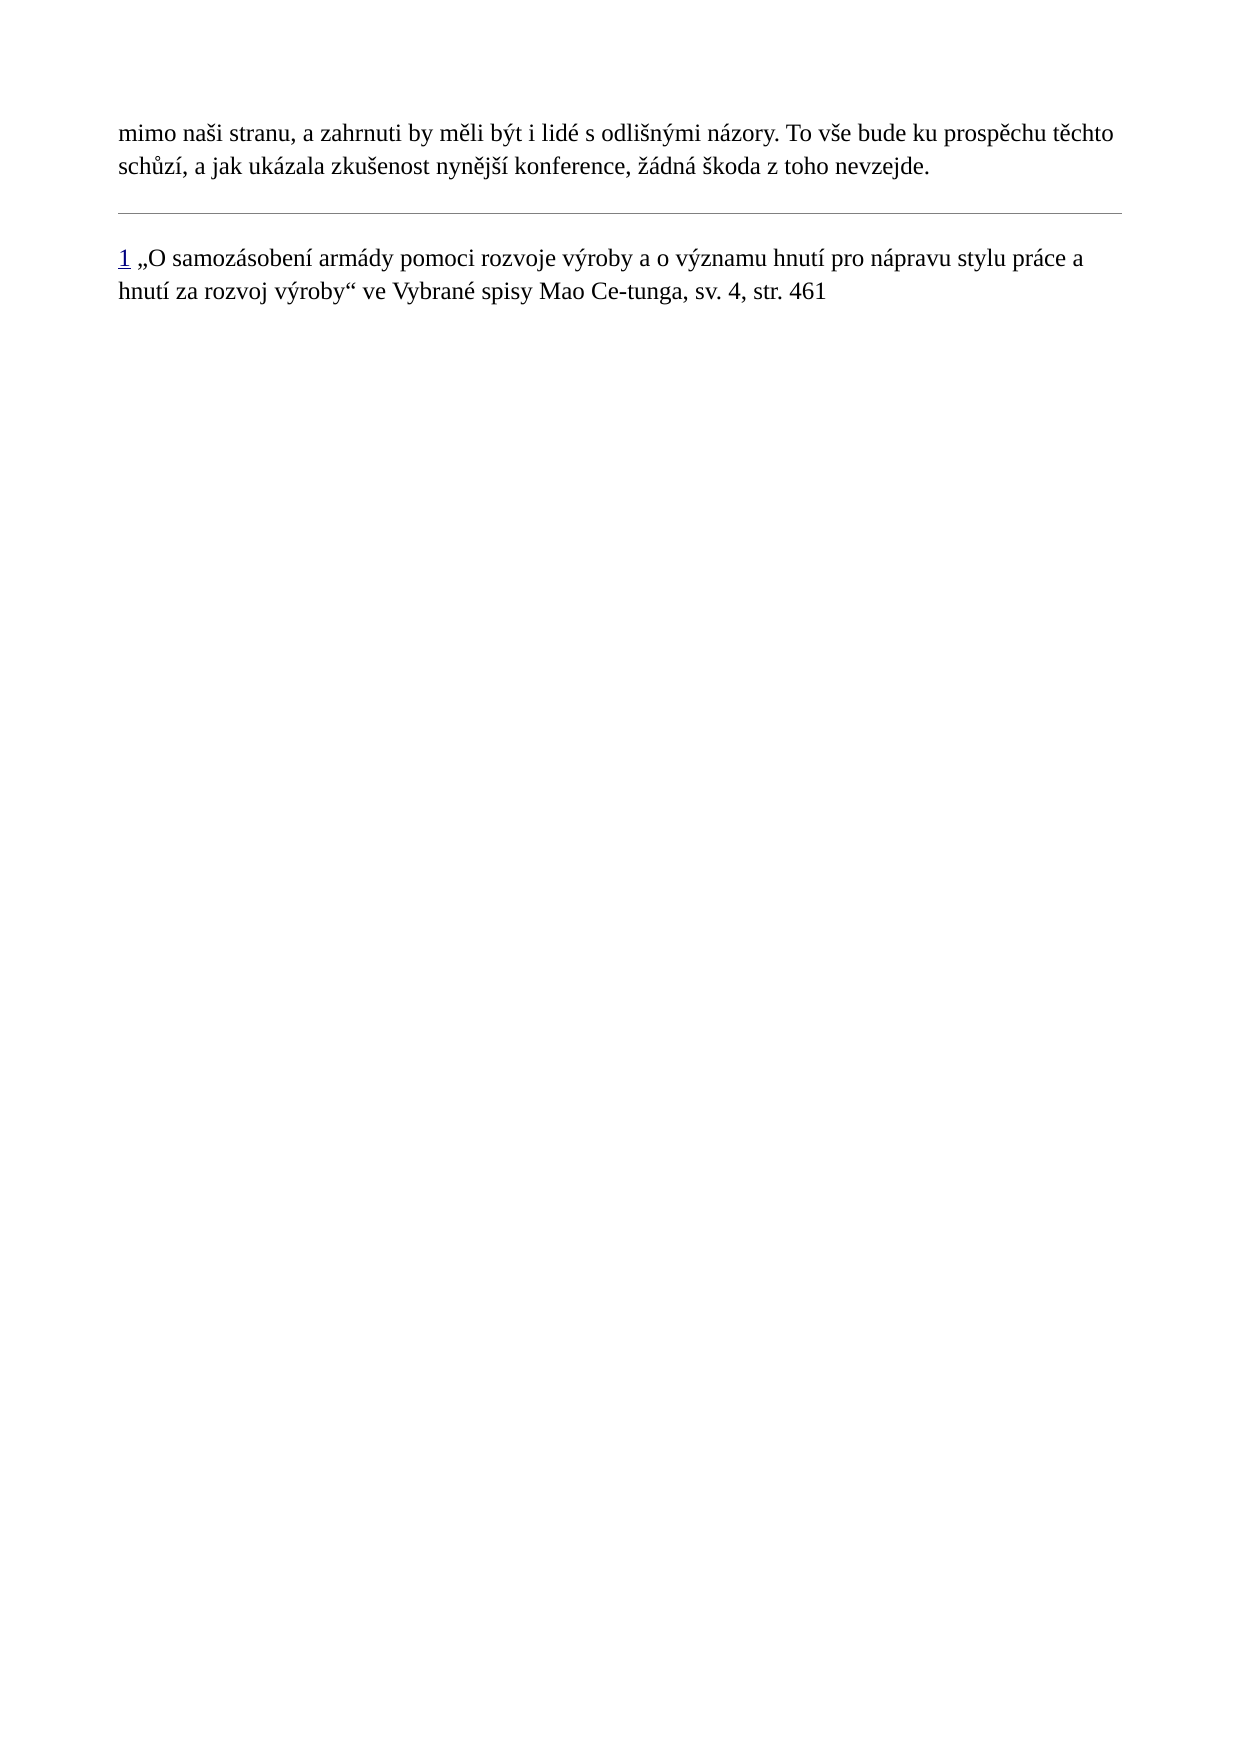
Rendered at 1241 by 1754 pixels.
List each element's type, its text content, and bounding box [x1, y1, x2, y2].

text 1 „O samozásobení armády pomoci rozvoje výroby a o významu hnutí pro nápravu stylu práce a hnutí za rozvoj výroby“ ve Vybrané spisy Mao Ce-tunga, sv. 4, str. 461 [118, 243, 1122, 305]
text mimo naši stranu, a zahrnuti by měli být i lidé s odlišnými názory. To vše bude ku prospěchu těchto schůzí, a jak ukázala zkušenost nynější konference, žádná škoda z toho nevzejde. [118, 118, 1122, 180]
